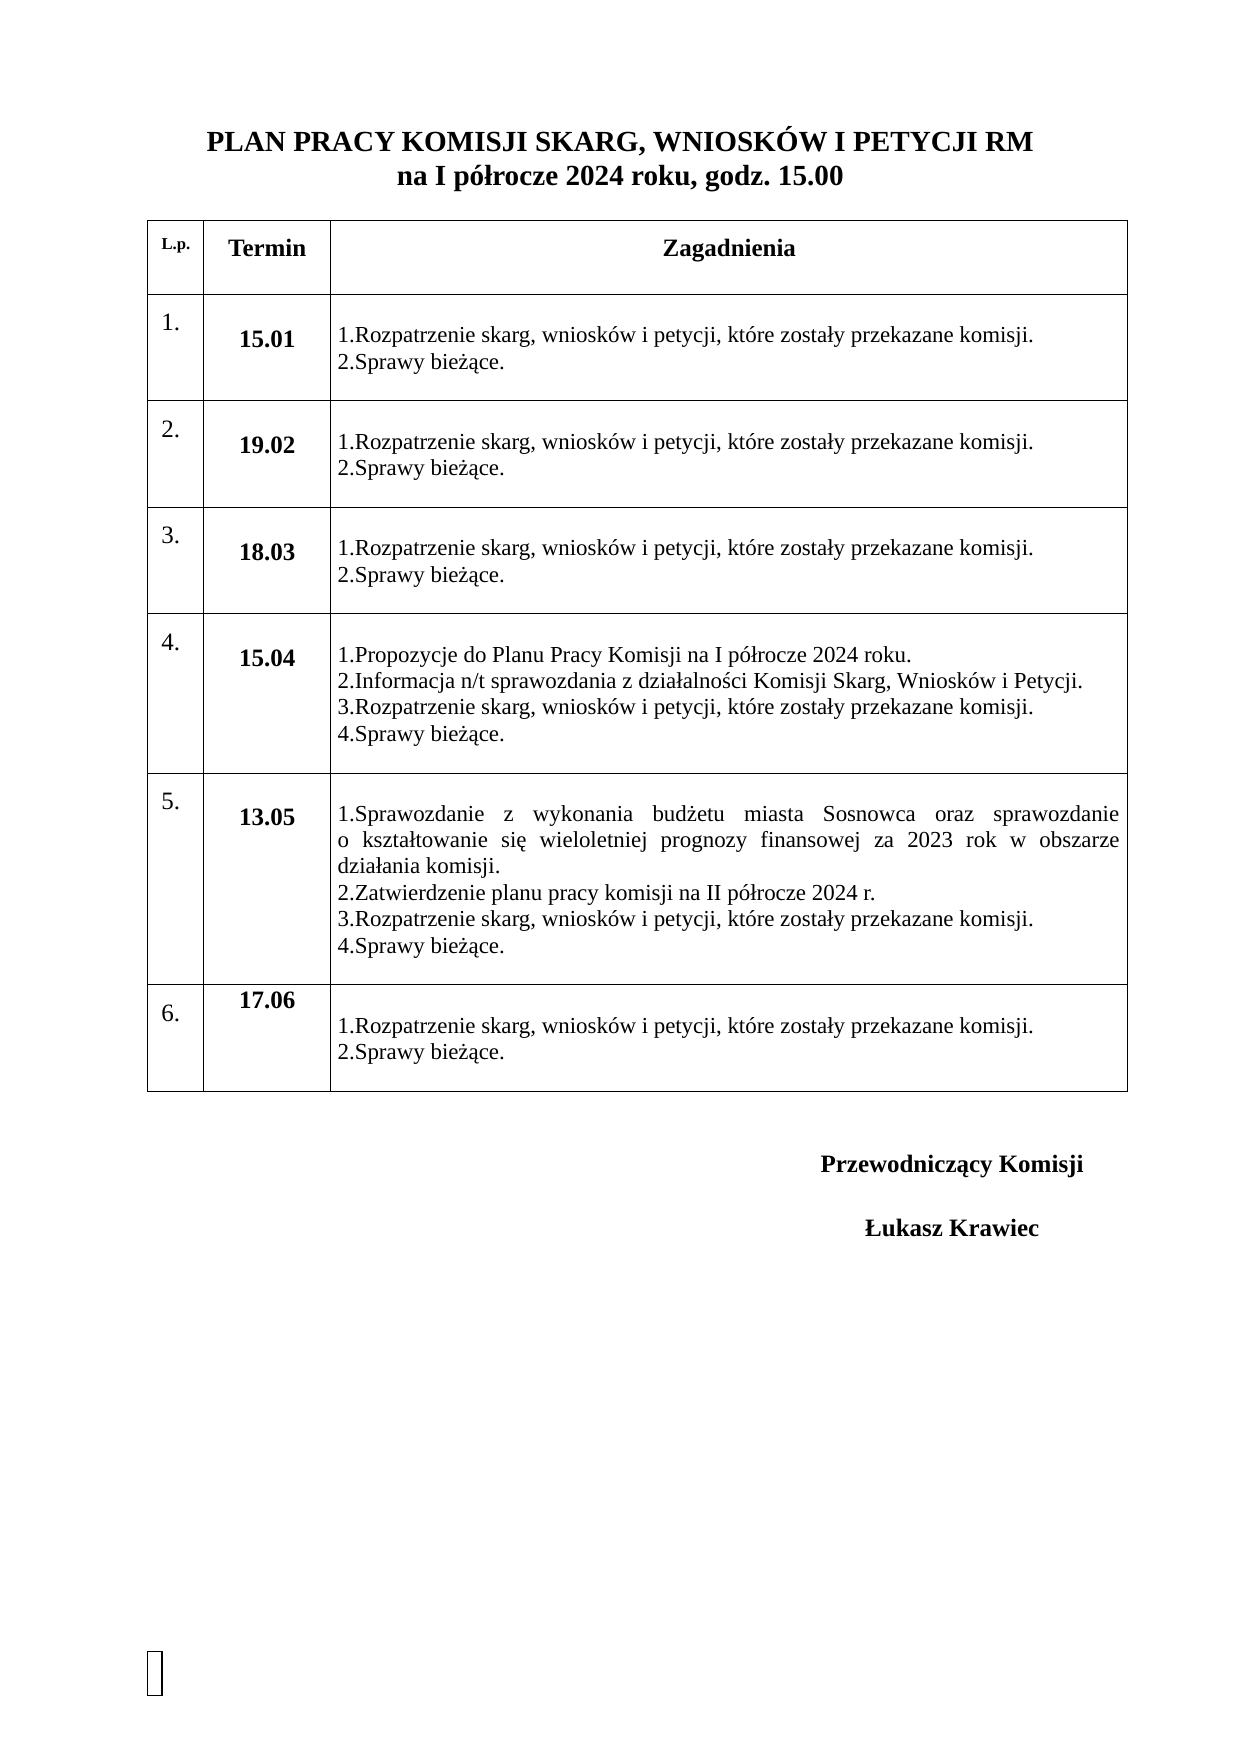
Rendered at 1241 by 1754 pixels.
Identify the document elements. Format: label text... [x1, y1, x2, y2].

table_cell 17.06 [204, 985, 330, 1091]
table_cell 3. [148, 508, 203, 613]
table_cell 4. [148, 614, 203, 772]
subtitle PLAN PRACY KOMISJI SKARG, WNIOSKÓW I PETYCJI RM [148, 124, 1092, 158]
table_cell 13.05 [204, 774, 330, 984]
table_cell 1.Rozpatrzenie skarg, wniosków i petycji, które zostały przekazane komisji. 2.Sprawy bieżące. [331, 295, 1127, 400]
table_cell 15.04 [204, 614, 330, 772]
table_cell 1.Rozpatrzenie skarg, wniosków i petycji, które zostały przekazane komisji. 2.Sprawy bieżące. [331, 985, 1127, 1091]
subtitle na I półrocze 2024 roku, godz. 15.00 [148, 158, 1092, 191]
table_cell 18.03 [204, 508, 330, 613]
subtitle Przewodniczący Komisji [811, 1149, 1092, 1178]
table_cell 1.Sprawozdanie z wykonania budżetu miasta Sosnowca oraz sprawozdanie o kształtowanie się wieloletniej prognozy finansowej za 2023 rok w obszarze działania komisji. 2.Zatwierdzenie planu pracy komisji na II półrocze 2024 r. 3.Rozpatrzenie skarg, wniosków i petycji, które zostały przekazane komisji. 4.Sprawy bieżące. [331, 774, 1127, 984]
table_cell 15.01 [204, 295, 330, 400]
table_cell 1.Propozycje do Planu Pracy Komisji na I półrocze 2024 roku. 2.Informacja n/t sprawozdania z działalności Komisji Skarg, Wniosków i Petycji. 3.Rozpatrzenie skarg, wniosków i petycji, które zostały przekazane komisji. 4.Sprawy bieżące. [331, 614, 1127, 772]
text Łukasz Krawiec [811, 1213, 1092, 1242]
table_cell 19.02 [204, 401, 330, 507]
table_cell 5. [148, 774, 203, 984]
table_header L.p. [148, 221, 203, 294]
table_cell 1. [148, 295, 203, 400]
table_cell 2. [148, 401, 203, 507]
table_header Termin [204, 221, 330, 294]
table_cell 1.Rozpatrzenie skarg, wniosków i petycji, które zostały przekazane komisji. 2.Sprawy bieżące. [331, 508, 1127, 613]
table_header Zagadnienia [331, 221, 1127, 294]
table_cell 1.Rozpatrzenie skarg, wniosków i petycji, które zostały przekazane komisji. 2.Sprawy bieżące. [331, 401, 1127, 507]
table_cell 6. [148, 985, 203, 1091]
